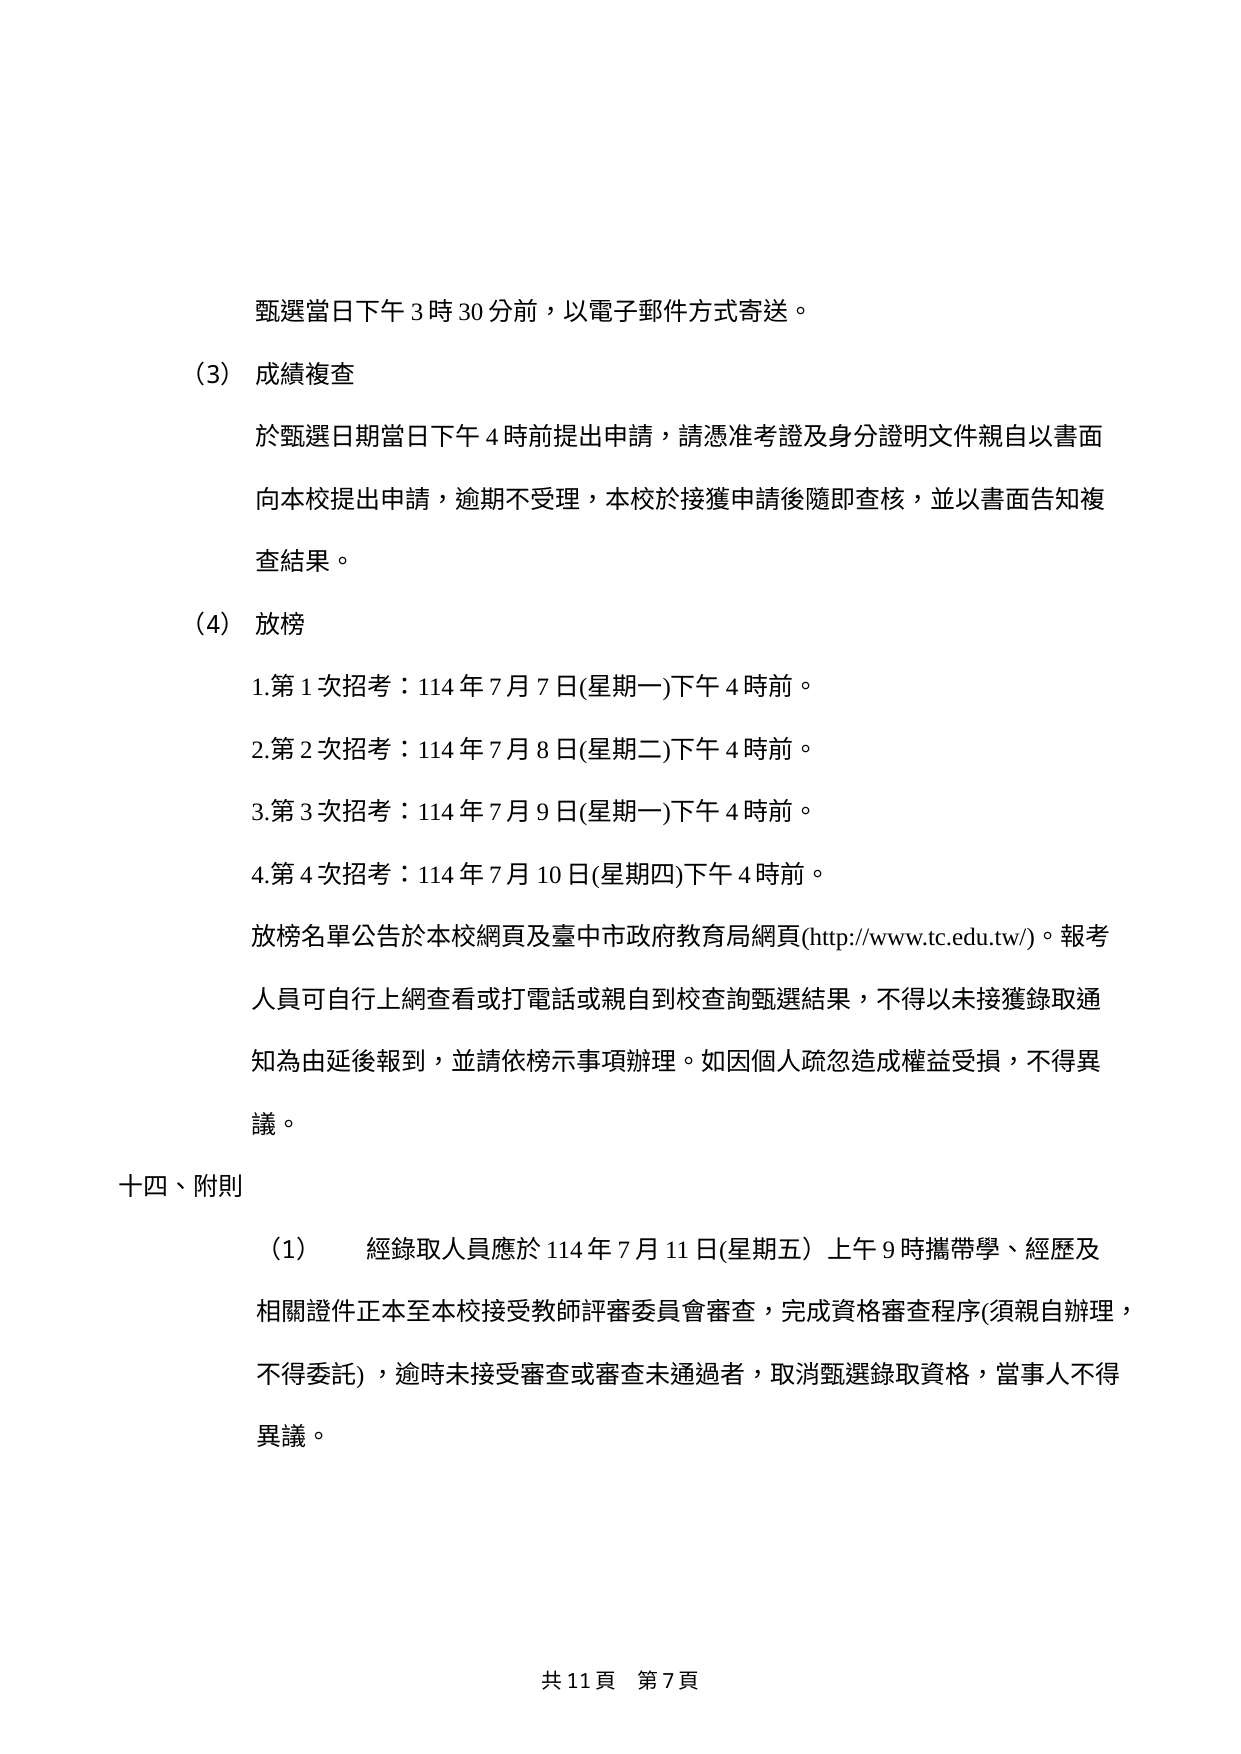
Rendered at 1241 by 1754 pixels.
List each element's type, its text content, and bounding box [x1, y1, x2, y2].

list 成績複查 [181, 331, 1122, 393]
list 經錄取人員應於114年7月11日(星期五）上午9時攜帶學、經歷及相關證件正本至本校接受教師評審委員會審查，完成資格審查程序(須親自辦理，不得委託) ，逾時未接受審查或審查未通過者，取消甄選錄取資格，當事人不得異議。 [256, 1206, 1122, 1456]
text 4.第4次招考：114年7月10日(星期四)下午4時前。 [251, 831, 1122, 893]
text 十四、附則 [118, 1143, 1122, 1206]
text 1.第1次招考：114年7月7日(星期一)下午4時前。 [251, 643, 1122, 706]
text 於甄選日期當日下午4時前提出申請，請憑准考證及身分證明文件親自以書面向本校提出申請，逾期不受理，本校於接獲申請後隨即查核，並以書面告知複查結果。 [256, 393, 1122, 581]
text 放榜名單公告於本校網頁及臺中市政府教育局網頁(http://www.tc.edu.tw/)。報考人員可自行上網查看或打電話或親自到校查詢甄選結果，不得以未接獲錄取通知為由延後報到，並請依榜示事項辦理。如因個人疏忽造成權益受損，不得異議。 [251, 893, 1122, 1143]
text 2.第2次招考：114年7月8日(星期二)下午4時前。 [251, 706, 1122, 768]
text 3.第3次招考：114年7月9日(星期一)下午4時前。 [251, 768, 1122, 831]
list 放榜 [181, 581, 1122, 643]
text 甄選當日下午3時30分前，以電子郵件方式寄送。 [256, 268, 1122, 331]
